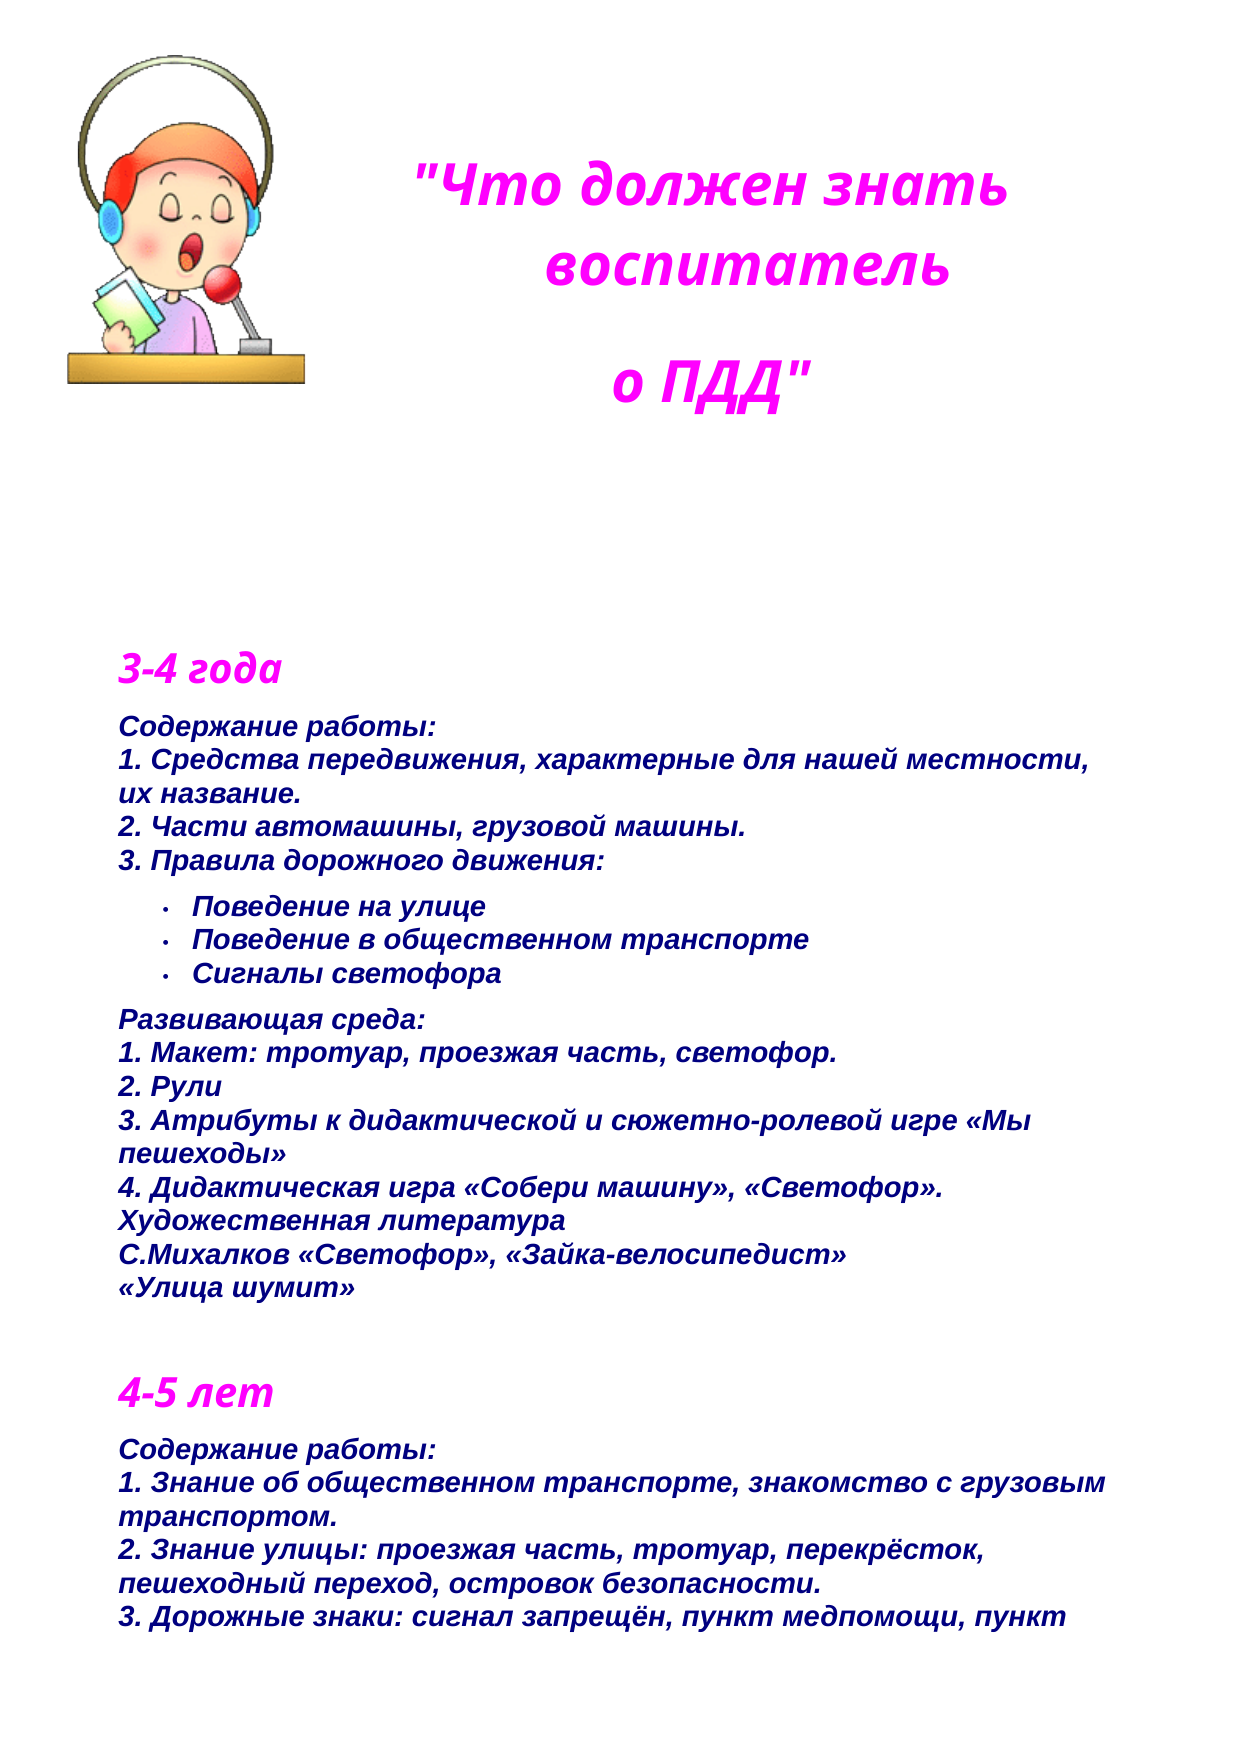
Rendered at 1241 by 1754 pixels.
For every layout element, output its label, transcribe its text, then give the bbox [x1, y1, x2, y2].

text Содержание работы: 1. Средства передвижения, характерные для нашей местности, их название. 2. Части автомашины, грузовой машины. 3. Правила дорожного движения: [118, 709, 1122, 876]
list Поведение в общественном транспорте [162, 922, 1122, 956]
text Содержание работы: 1. Знание об общественном транспорте, знакомство с грузовым транспортом. 2. Знание улицы: проезжая часть, тротуар, перекрёсток, пешеходный переход, островок безопасности. 3. Дорожные знаки: сигнал запрещён, пункт медпомощи, пункт [118, 1432, 1122, 1633]
list Поведение на улице [162, 889, 1122, 922]
picture [67, 55, 307, 384]
subtitle "Что должен знать воспитатель [307, 143, 1122, 302]
subtitle о ПДД" [118, 339, 1122, 419]
list Сигналы светофора [162, 956, 1122, 989]
text 4-5 лет [118, 1362, 1122, 1419]
text Развивающая среда: 1. Макет: тротуар, проезжая часть, светофор. 2. Рули 3. Атрибуты к дидактической и сюжетно-ролевой игре «Мы пешеходы» 4. Дидактическая игра «Собери машину», «Светофор». Художественная литература С.Михалков «Светофор», «Зайка-велосипедист» «Улица шумит» [118, 1002, 1122, 1304]
text 3-4 года [118, 639, 1122, 696]
